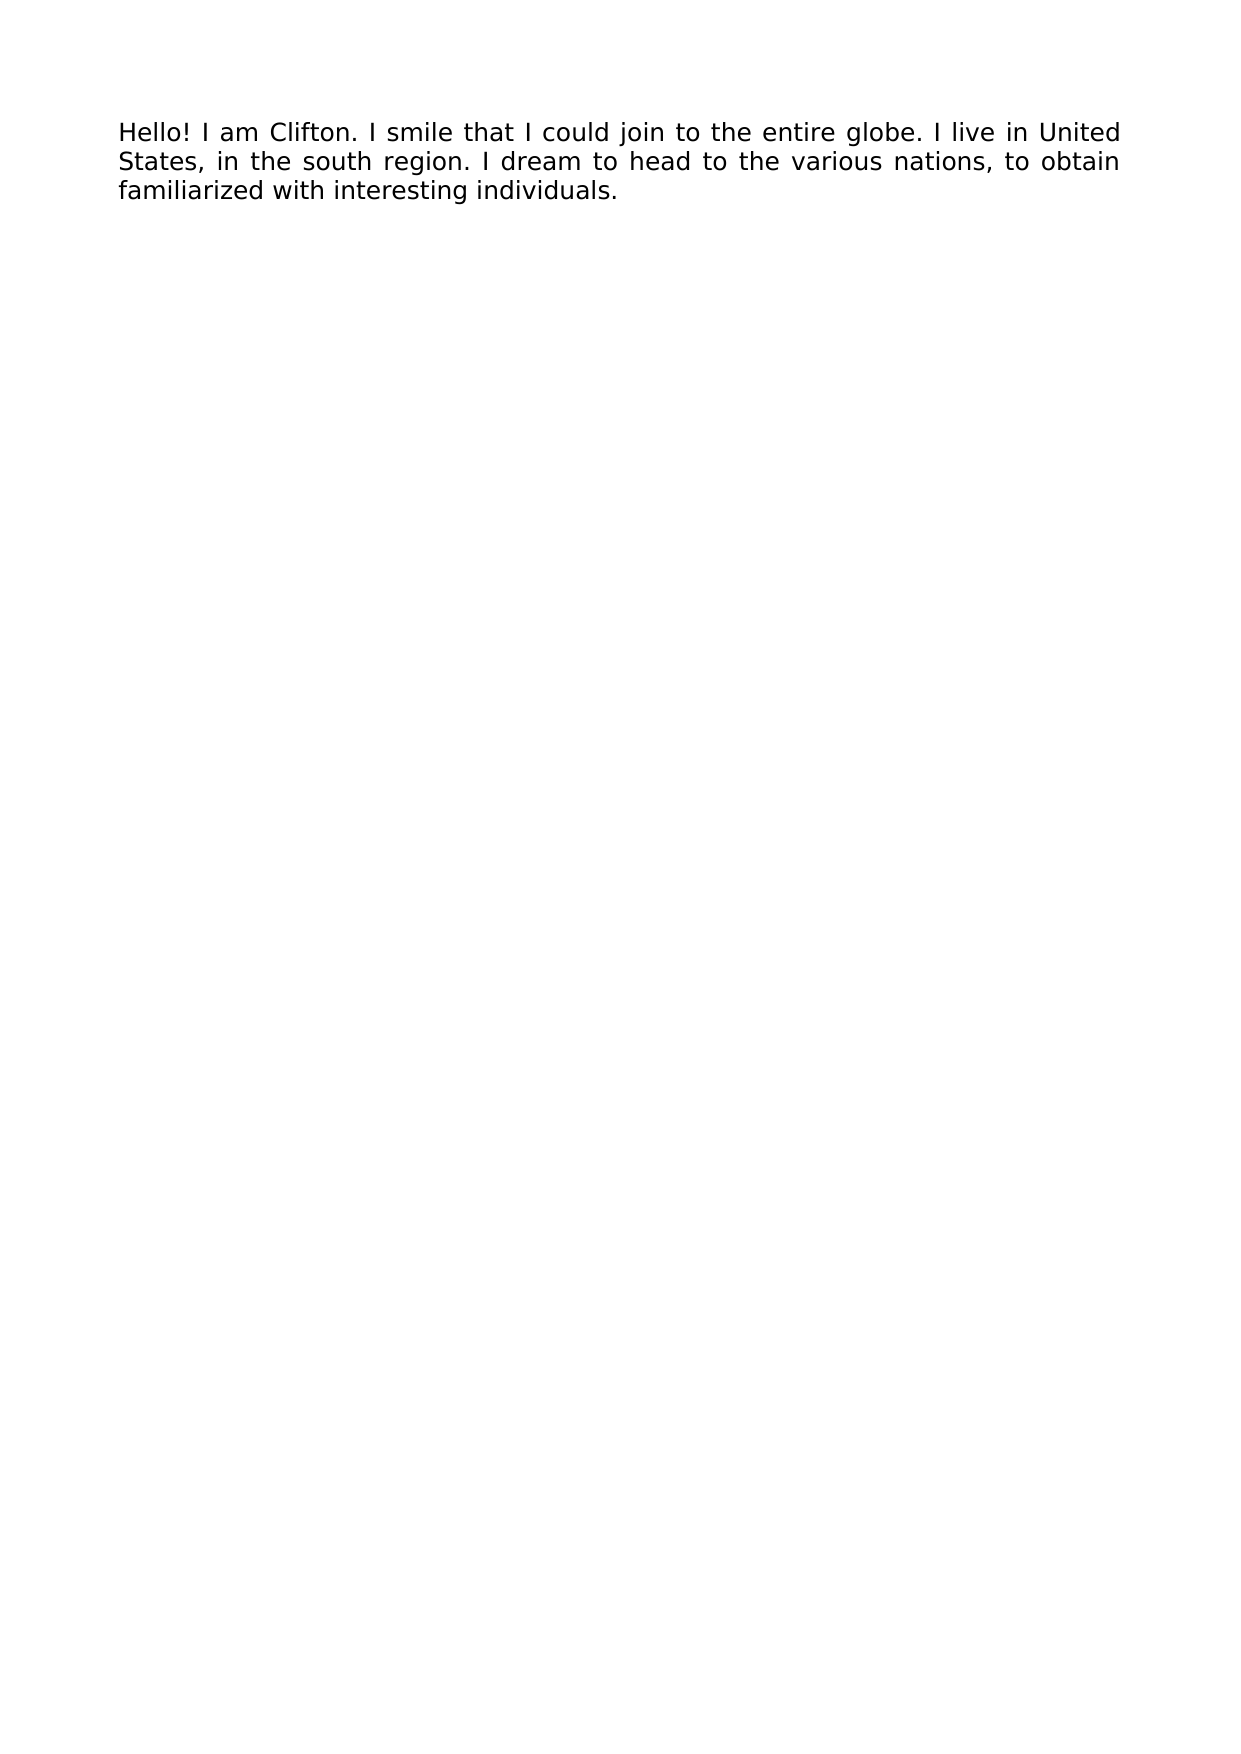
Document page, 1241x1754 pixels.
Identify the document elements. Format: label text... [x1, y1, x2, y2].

text Hello! I am Clifton. I smile that I could join to the entire globe. I live in United States, in the south region. I dream to head to the various nations, to obtain familiarized with interesting individuals. [118, 118, 1122, 206]
